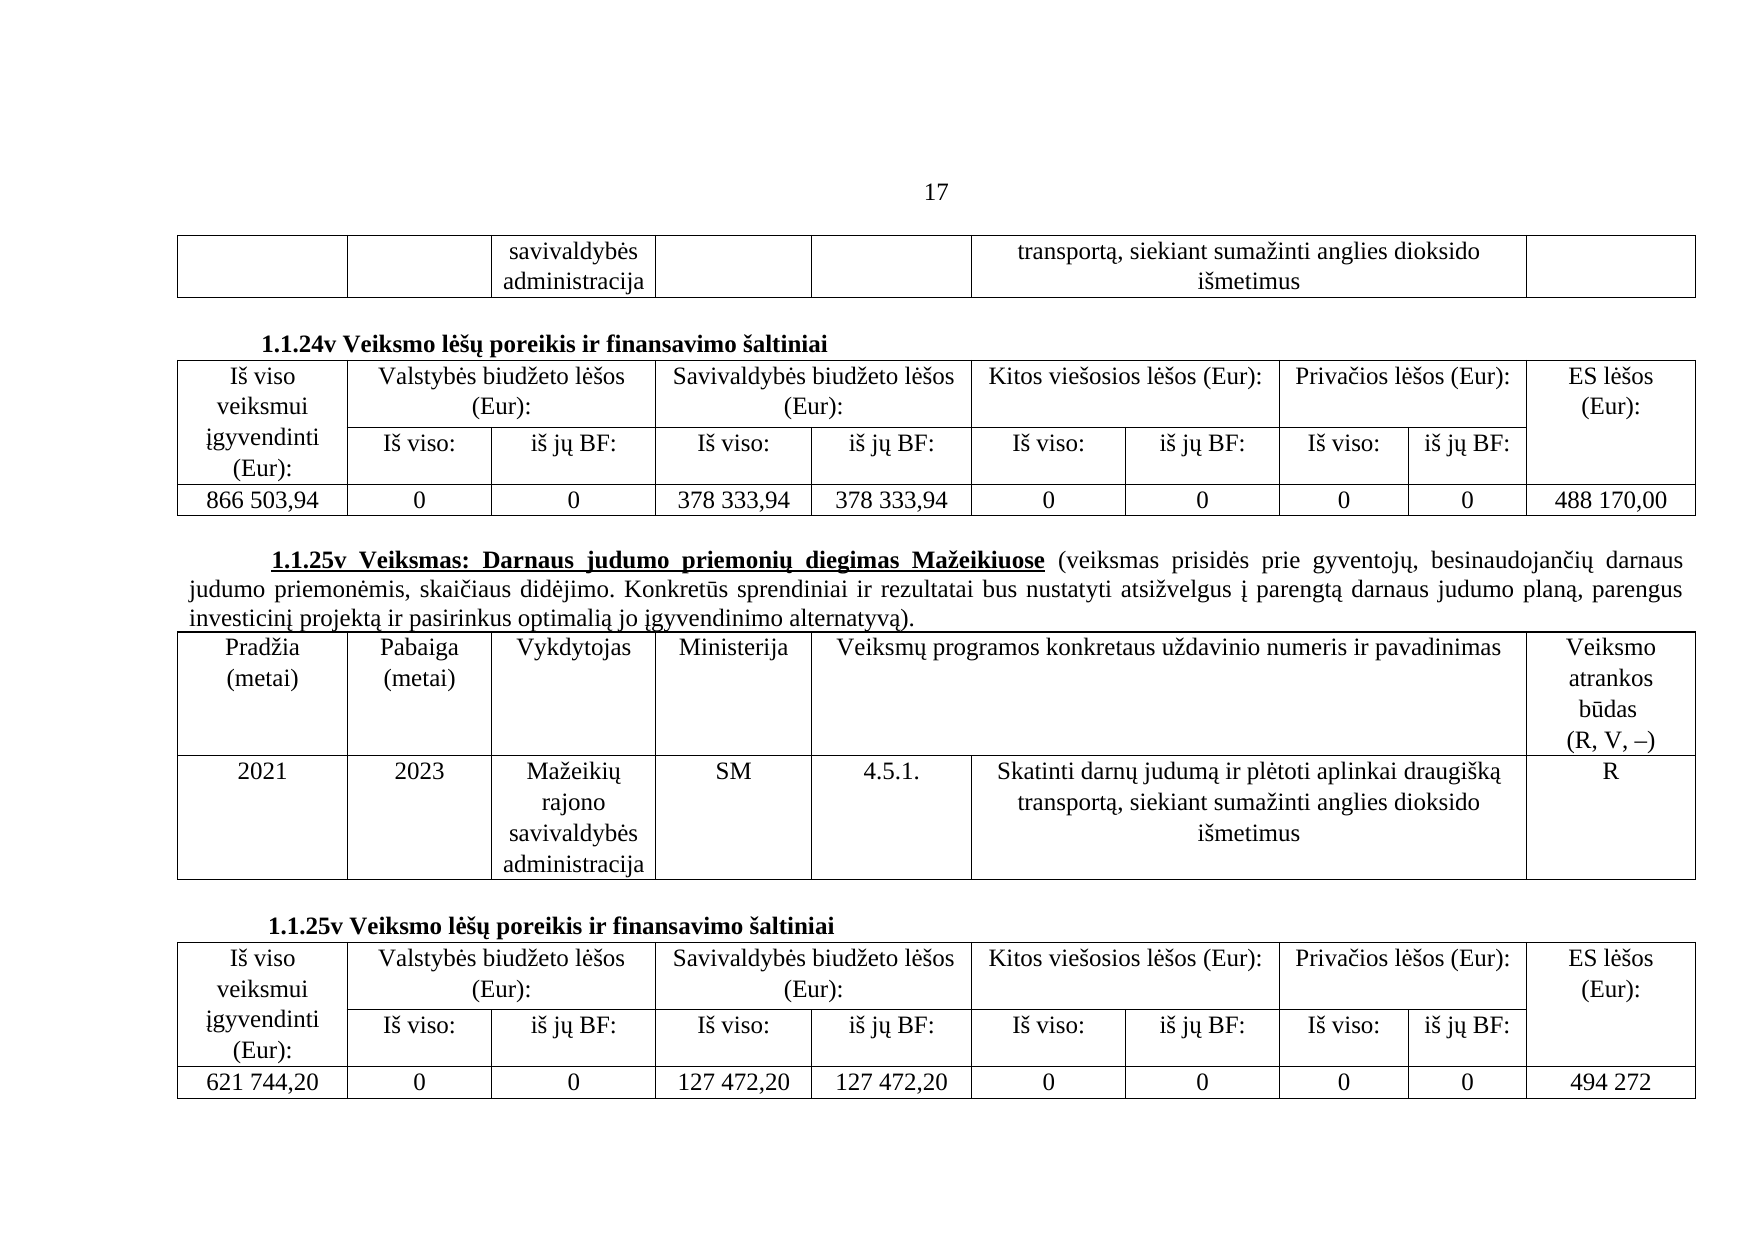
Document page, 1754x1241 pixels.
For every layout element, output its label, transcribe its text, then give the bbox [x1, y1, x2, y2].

table_cell Iš viso: [1280, 428, 1408, 484]
table_cell Iš viso: [1280, 1010, 1408, 1066]
table_cell iš jų BF: [1126, 1010, 1279, 1066]
table_cell [812, 236, 971, 297]
table_cell 127 472,20 [656, 1067, 811, 1098]
table_cell Kitos viešosios lėšos (Eur): [972, 943, 1279, 1009]
table_cell 0 [1126, 485, 1279, 515]
table_cell Privačios lėšos (Eur): [1280, 361, 1526, 427]
table_cell Iš viso veiksmui įgyvendinti (Eur): [178, 361, 347, 484]
table_cell Iš viso veiksmui įgyvendinti (Eur): [178, 943, 347, 1066]
table_cell 0 [1126, 1067, 1279, 1098]
table_cell [178, 236, 347, 297]
table_cell 1.1.25v Veiksmo lėšų poreikis ir finansavimo šaltiniai [178, 880, 1695, 942]
table_cell Iš viso: [348, 1010, 491, 1066]
table_cell 0 [972, 485, 1125, 515]
table_cell iš jų BF: [1126, 428, 1279, 484]
table_cell Veiksmų programos konkretaus uždavinio numeris ir pavadinimas [812, 633, 1526, 755]
table_cell 0 [1409, 1067, 1526, 1098]
table_cell 0 [492, 1067, 655, 1098]
table_cell 4.5.1. [812, 756, 971, 879]
table_cell Savivaldybės biudžeto lėšos (Eur): [656, 361, 971, 427]
table_cell 866 503,94 [178, 485, 347, 515]
table_cell 0 [1409, 485, 1526, 515]
table_cell Vykdytojas [492, 633, 655, 755]
table_cell 488 170,00 [1527, 485, 1695, 515]
table_cell Valstybės biudžeto lėšos (Eur): [348, 361, 655, 427]
table_cell iš jų BF: [492, 428, 655, 484]
table_cell R [1527, 756, 1695, 879]
table_cell iš jų BF: [1409, 428, 1526, 484]
table_cell Skatinti darnų judumą ir plėtoti aplinkai draugišką transportą, siekiant sumažinti anglies dioksido išmetimus [972, 756, 1526, 879]
table_cell 378 333,94 [812, 485, 971, 515]
table_cell savivaldybės administracija [492, 236, 655, 297]
table_cell iš jų BF: [1409, 1010, 1526, 1066]
table_cell Savivaldybės biudžeto lėšos (Eur): [656, 943, 971, 1009]
table_cell Iš viso: [656, 428, 811, 484]
table_cell 1.1.24v Veiksmo lėšų poreikis ir finansavimo šaltiniai [178, 298, 1695, 360]
table_cell 2023 [348, 756, 491, 879]
table_cell 1.1.25v Veiksmas: Darnaus judumo priemonių diegimas Mažeikiuose (veiksmas prisidės prie gyventojų, besinaudojančių darnaus judumo priemonėmis, skaičiaus didėjimo. Konkretūs sprendiniai ir rezultatai bus nustatyti atsižvelgus į parengtą darnaus judumo planą, parengus investicinį projektą ir pasirinkus optimalią jo įgyvendinimo alternatyvą). [178, 516, 1695, 631]
table_cell Pradžia (metai) [178, 633, 347, 755]
table_cell 0 [348, 1067, 491, 1098]
table_cell transportą, siekiant sumažinti anglies dioksido išmetimus [972, 236, 1526, 297]
table_cell Iš viso: [972, 428, 1125, 484]
table_cell Valstybės biudžeto lėšos (Eur): [348, 943, 655, 1009]
table_cell [1527, 236, 1695, 297]
table_cell iš jų BF: [492, 1010, 655, 1066]
table_cell 621 744,20 [178, 1067, 347, 1098]
table_cell SM [656, 756, 811, 879]
table_cell 494 272 [1527, 1067, 1695, 1098]
table_cell 2021 [178, 756, 347, 879]
table_cell Privačios lėšos (Eur): [1280, 943, 1526, 1009]
table_cell iš jų BF: [812, 1010, 971, 1066]
table_cell [656, 236, 811, 297]
table_cell Iš viso: [972, 1010, 1125, 1066]
table_cell Mažeikių rajono savivaldybės administracija [492, 756, 655, 879]
table_cell 127 472,20 [812, 1067, 971, 1098]
table_cell 378 333,94 [656, 485, 811, 515]
table_cell Iš viso: [348, 428, 491, 484]
table_cell Pabaiga (metai) [348, 633, 491, 755]
table_cell Ministerija [656, 633, 811, 755]
table_cell ES lėšos (Eur): [1527, 943, 1695, 1066]
table_cell Kitos viešosios lėšos (Eur): [972, 361, 1279, 427]
table_cell 0 [348, 485, 491, 515]
table_cell Iš viso: [656, 1010, 811, 1066]
table_cell iš jų BF: [812, 428, 971, 484]
table_cell [348, 236, 491, 297]
table_cell 0 [1280, 1067, 1408, 1098]
table_cell 0 [1280, 485, 1408, 515]
table_cell 0 [492, 485, 655, 515]
table_cell 0 [972, 1067, 1125, 1098]
table_cell ES lėšos (Eur): [1527, 361, 1695, 484]
table_cell Veiksmo atrankos būdas (R, V, –) [1527, 633, 1695, 755]
